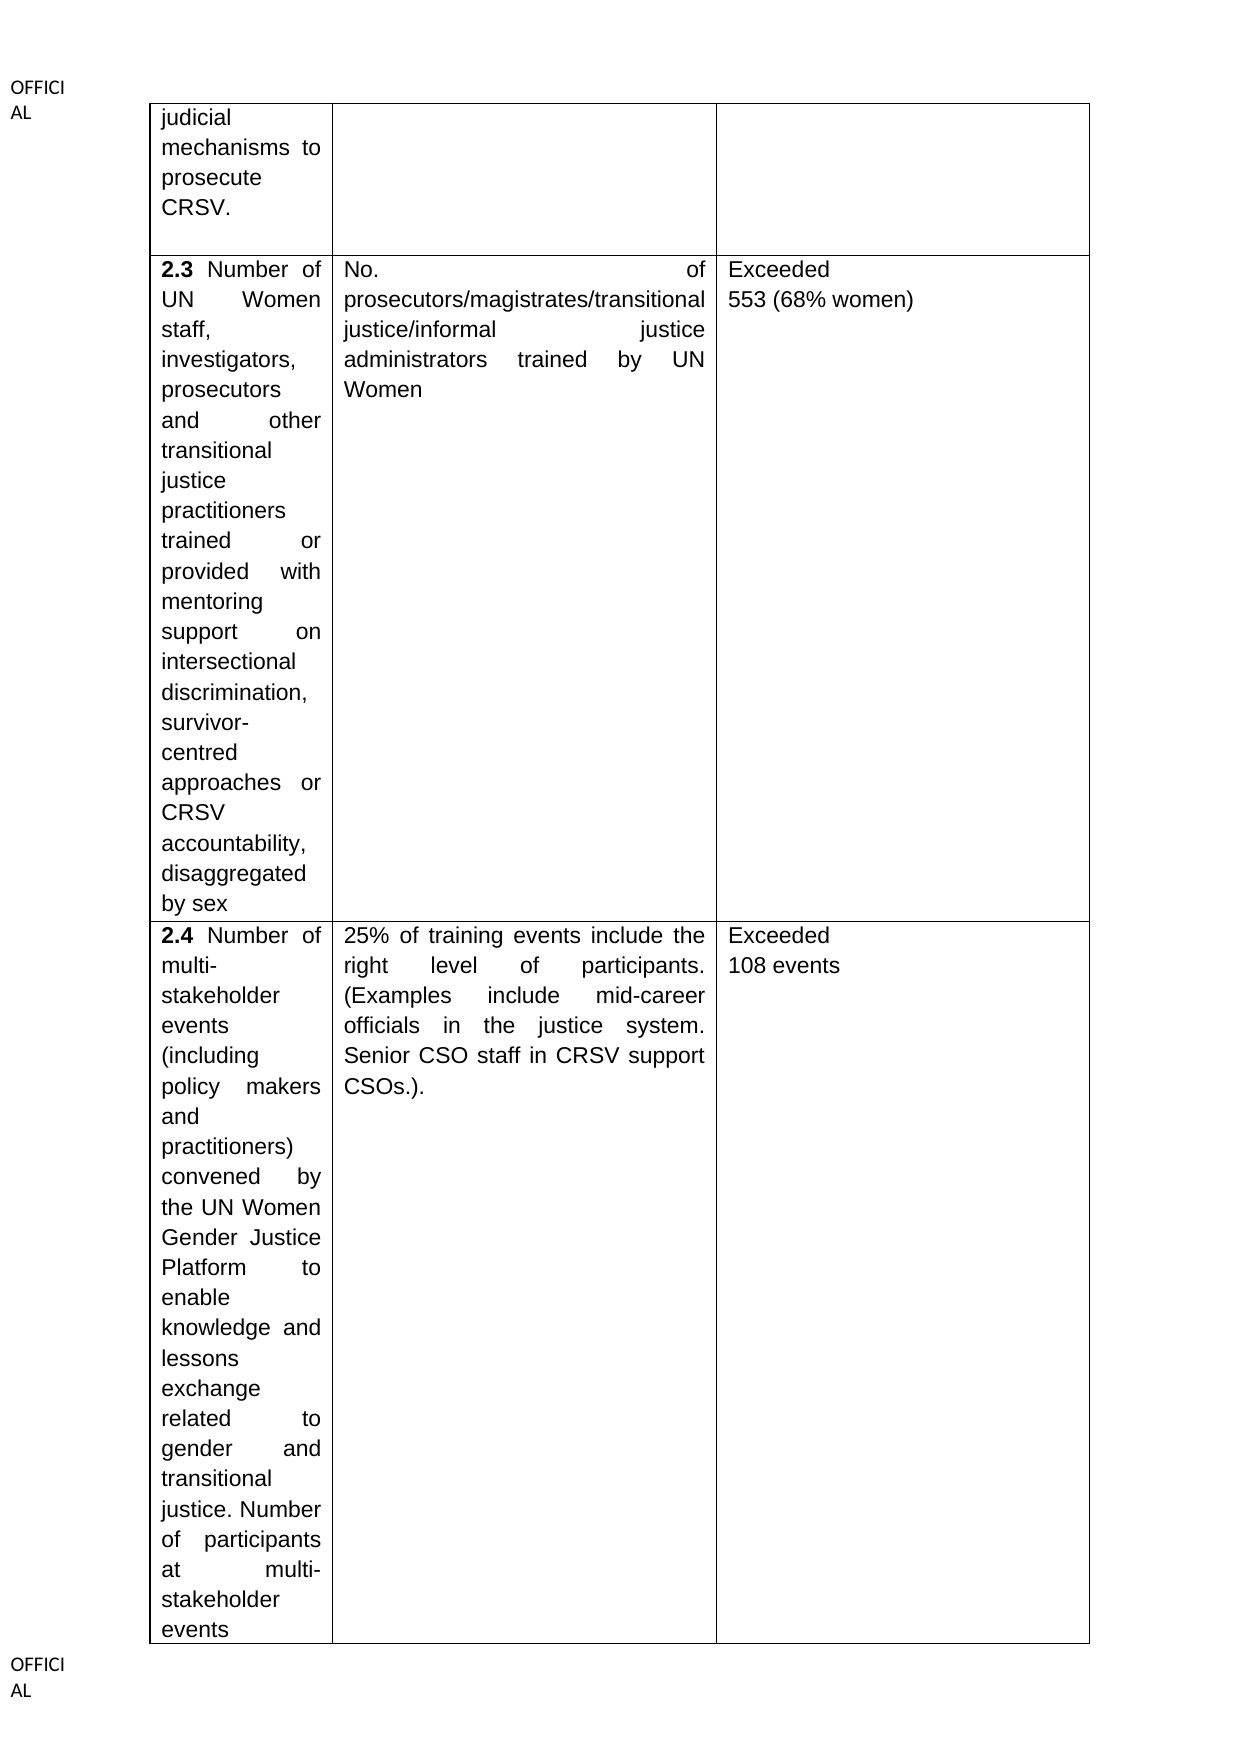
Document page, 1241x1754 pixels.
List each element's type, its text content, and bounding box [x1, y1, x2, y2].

table_cell No. of prosecutors/magistrates/transitional justice/informal justice administrators trained by UN Women [333, 256, 716, 921]
table_cell Exceeded 108 events [717, 922, 1089, 1643]
table_cell judicial mechanisms to prosecute CRSV. [151, 104, 332, 254]
table_cell Exceeded 553 (68% women) [717, 256, 1089, 921]
table_cell 2.4 Number of multi-stakeholder events (including policy makers and practitioners) convened by the UN Women Gender Justice Platform to enable knowledge and lessons exchange related to gender and transitional justice. Number of participants at multi-stakeholder events [151, 922, 332, 1643]
table_cell 2.3 Number of UN Women staff, investigators, prosecutors and other transitional justice practitioners trained or provided with mentoring support on intersectional discrimination, survivor-centred approaches or CRSV accountability, disaggregated by sex [151, 256, 332, 921]
table_cell [717, 104, 1089, 254]
table_cell [333, 104, 716, 254]
table_cell 25% of training events include the right level of participants. (Examples include mid-career officials in the justice system. Senior CSO staff in CRSV support CSOs.). [333, 922, 716, 1643]
